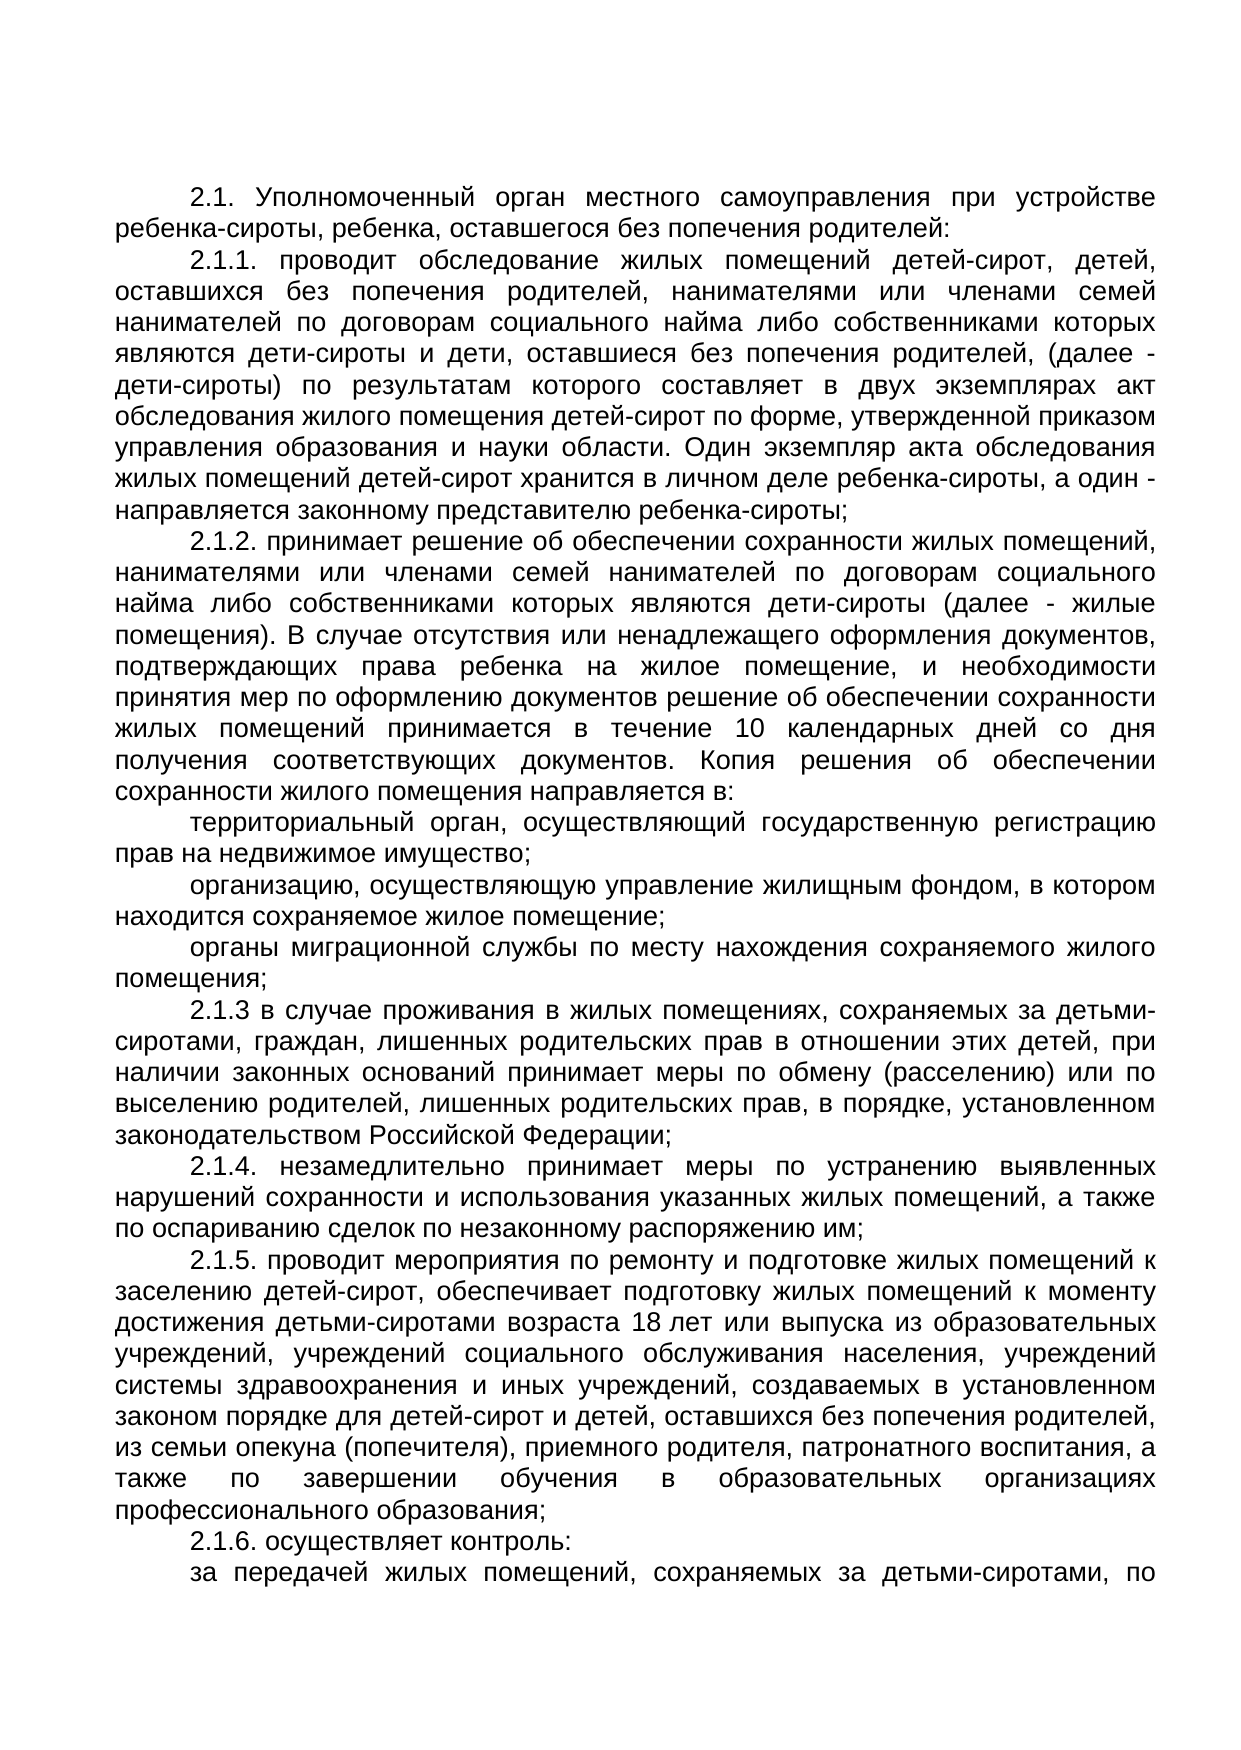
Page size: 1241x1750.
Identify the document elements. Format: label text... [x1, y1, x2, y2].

text 2.1.1. проводит обследование жилых помещений детей-сирот, детей, оставшихся без попечения родителей, нанимателями или членами семей нанимателей по договорам социального найма либо собственниками которых являются дети-сироты и дети, оставшиеся без попечения родителей, (далее - дети-сироты) по результатам которого составляет в двух экземплярах акт обследования жилого помещения детей-сирот по форме, утвержденной приказом управления образования и науки области. Один экземпляр акта обследования жилых помещений детей-сирот хранится в личном деле ребенка-сироты, а один - направляется законному представителю ребенка-сироты; [114, 244, 1157, 525]
text органы миграционной службы по месту нахождения сохраняемого жилого помещения; [114, 931, 1157, 994]
text 2.1.3 в случае проживания в жилых помещениях, сохраняемых за детьми-сиротами, граждан, лишенных родительских прав в отношении этих детей, при наличии законных оснований принимает меры по обмену (расселению) или по выселению родителей, лишенных родительских прав, в порядке, установленном законодательством Российской Федерации; [114, 994, 1157, 1150]
text 2.1.4. незамедлительно принимает меры по устранению выявленных нарушений сохранности и использования указанных жилых помещений, а также по оспариванию сделок по незаконному распоряжению им; [114, 1150, 1157, 1244]
text 2.1.6. осуществляет контроль: [114, 1525, 1157, 1556]
text 2.1. Уполномоченный орган местного самоуправления при устройстве ребенка-сироты, ребенка, оставшегося без попечения родителей: [114, 181, 1157, 244]
text 2.1.5. проводит мероприятия по ремонту и подготовке жилых помещений к заселению детей-сирот, обеспечивает подготовку жилых помещений к моменту достижения детьми-сиротами возраста 18 лет или выпуска из образовательных учреждений, учреждений социального обслуживания населения, учреждений системы здравоохранения и иных учреждений, создаваемых в установленном законом порядке для детей-сирот и детей, оставшихся без попечения родителей, из семьи опекуна (попечителя), приемного родителя, патронатного воспитания, а также по завершении обучения в образовательных организациях профессионального образования; [114, 1244, 1157, 1525]
text организацию, осуществляющую управление жилищным фондом, в котором находится сохраняемое жилое помещение; [114, 869, 1157, 931]
text 2.1.2. принимает решение об обеспечении сохранности жилых помещений, нанимателями или членами семей нанимателей по договорам социального найма либо собственниками которых являются дети-сироты (далее - жилые помещения). В случае отсутствия или ненадлежащего оформления документов, подтверждающих права ребенка на жилое помещение, и необходимости принятия мер по оформлению документов решение об обеспечении сохранности жилых помещений принимается в течение 10 календарных дней со дня получения соответствующих документов. Копия решения об обеспечении сохранности жилого помещения направляется в: [114, 525, 1157, 806]
text за передачей жилых помещений, сохраняемых за детьми-сиротами, по [114, 1556, 1157, 1587]
text территориальный орган, осуществляющий государственную регистрацию прав на недвижимое имущество; [114, 806, 1157, 869]
